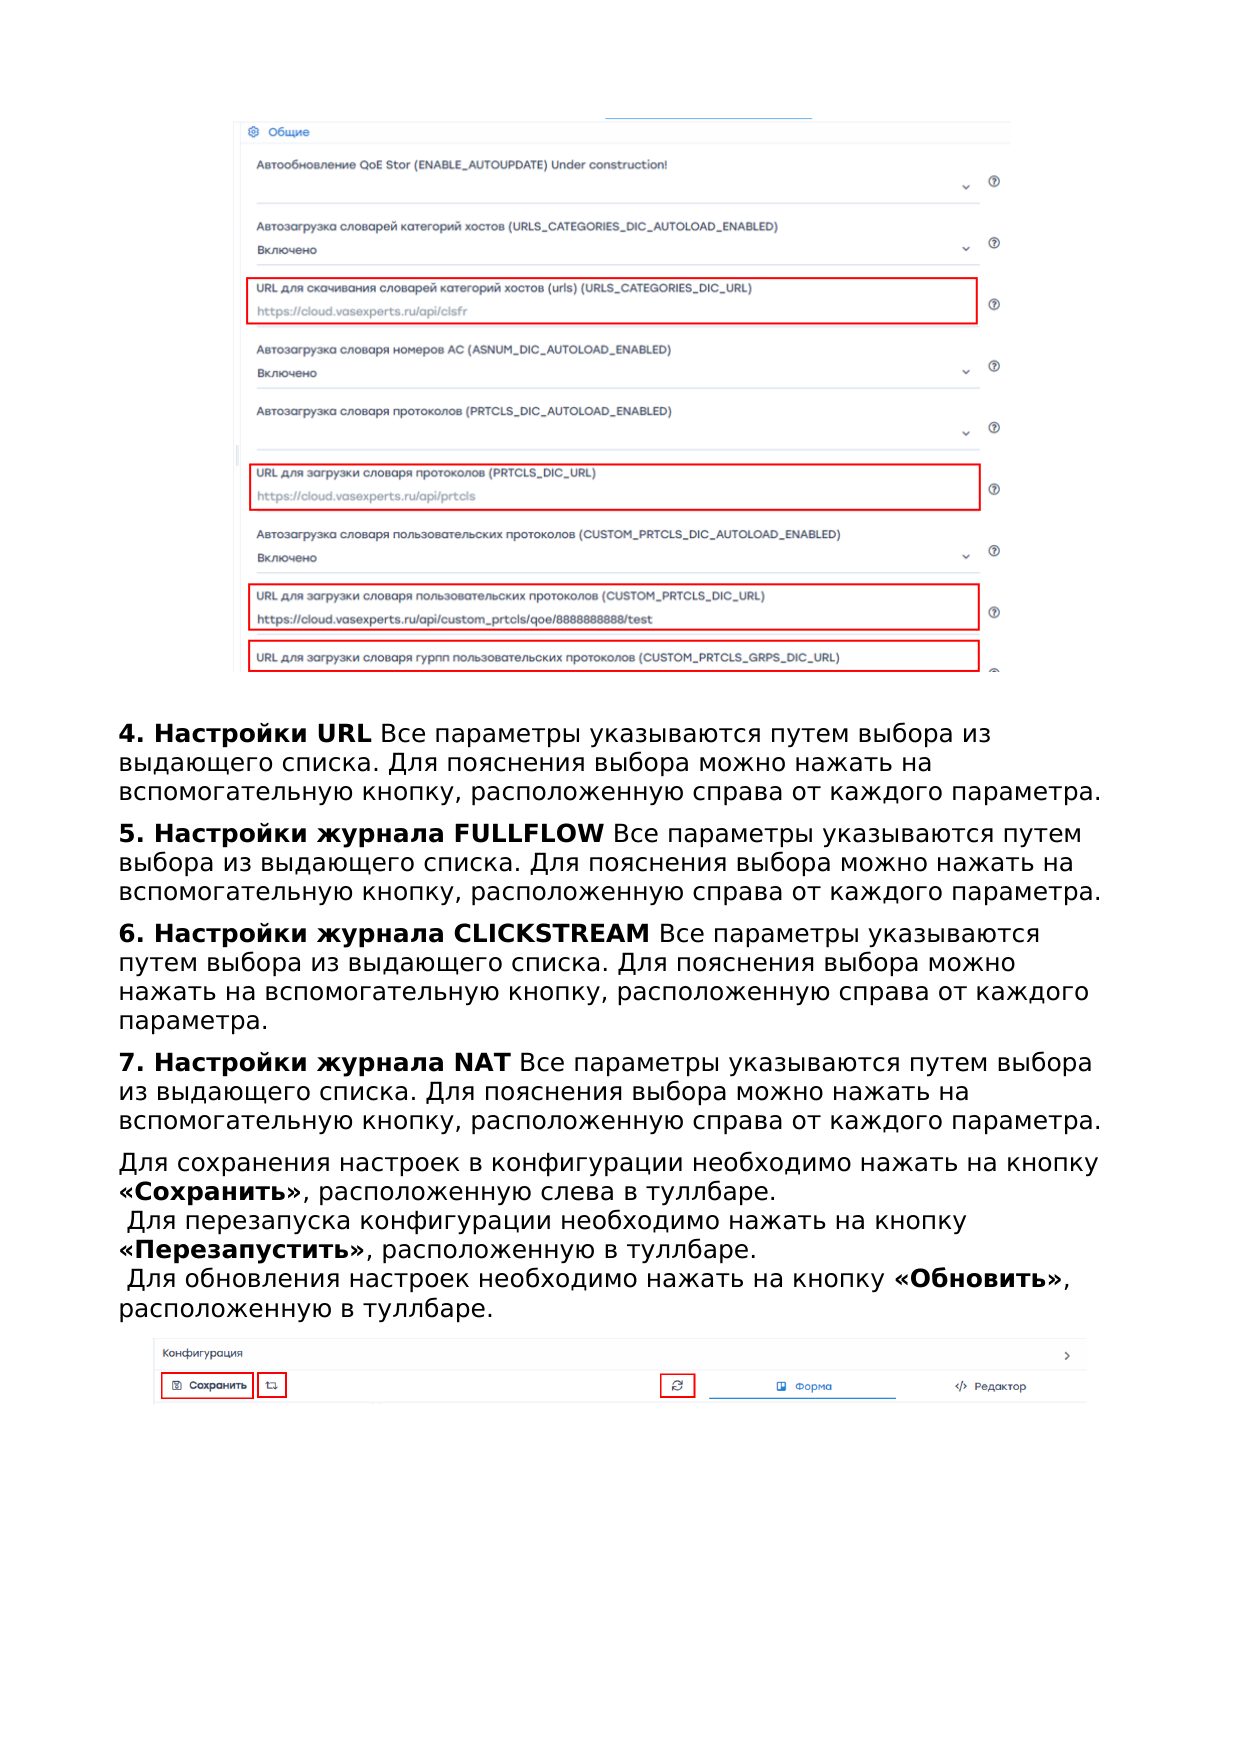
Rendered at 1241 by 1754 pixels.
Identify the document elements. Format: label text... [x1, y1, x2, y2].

text 4. Настройки URL Все параметры указываются путем выбора из выдающего списка. Для пояснения выбора можно нажать на вспомогательную кнопку, расположенную справа от каждого параметра. [118, 719, 1122, 806]
text 5. Настройки журнала FULLFLOW Все параметры указываются путем выбора из выдающего списка. Для пояснения выбора можно нажать на вспомогательную кнопку, расположенную справа от каждого параметра. [118, 819, 1122, 906]
picture [229, 118, 1011, 678]
text 6. Настройки журнала CLICKSTREAM Все параметры указываются путем выбора из выдающего списка. Для пояснения выбора можно нажать на вспомогательную кнопку, расположенную справа от каждого параметра. [118, 919, 1122, 1036]
text 7. Настройки журнала NAT Все параметры указываются путем выбора из выдающего списка. Для пояснения выбора можно нажать на вспомогательную кнопку, расположенную справа от каждого параметра. [118, 1048, 1122, 1136]
picture [151, 1335, 1089, 1408]
text Для сохранения настроек в конфигурации необходимо нажать на кнопку «Сохранить», расположенную слева в туллбаре. Для перезапуска конфигурации необходимо нажать на кнопку «Перезапустить», расположенную в туллбаре. Для обновления настроек необходимо нажать на кнопку «Обновить», расположенную в туллбаре. [118, 1148, 1122, 1323]
